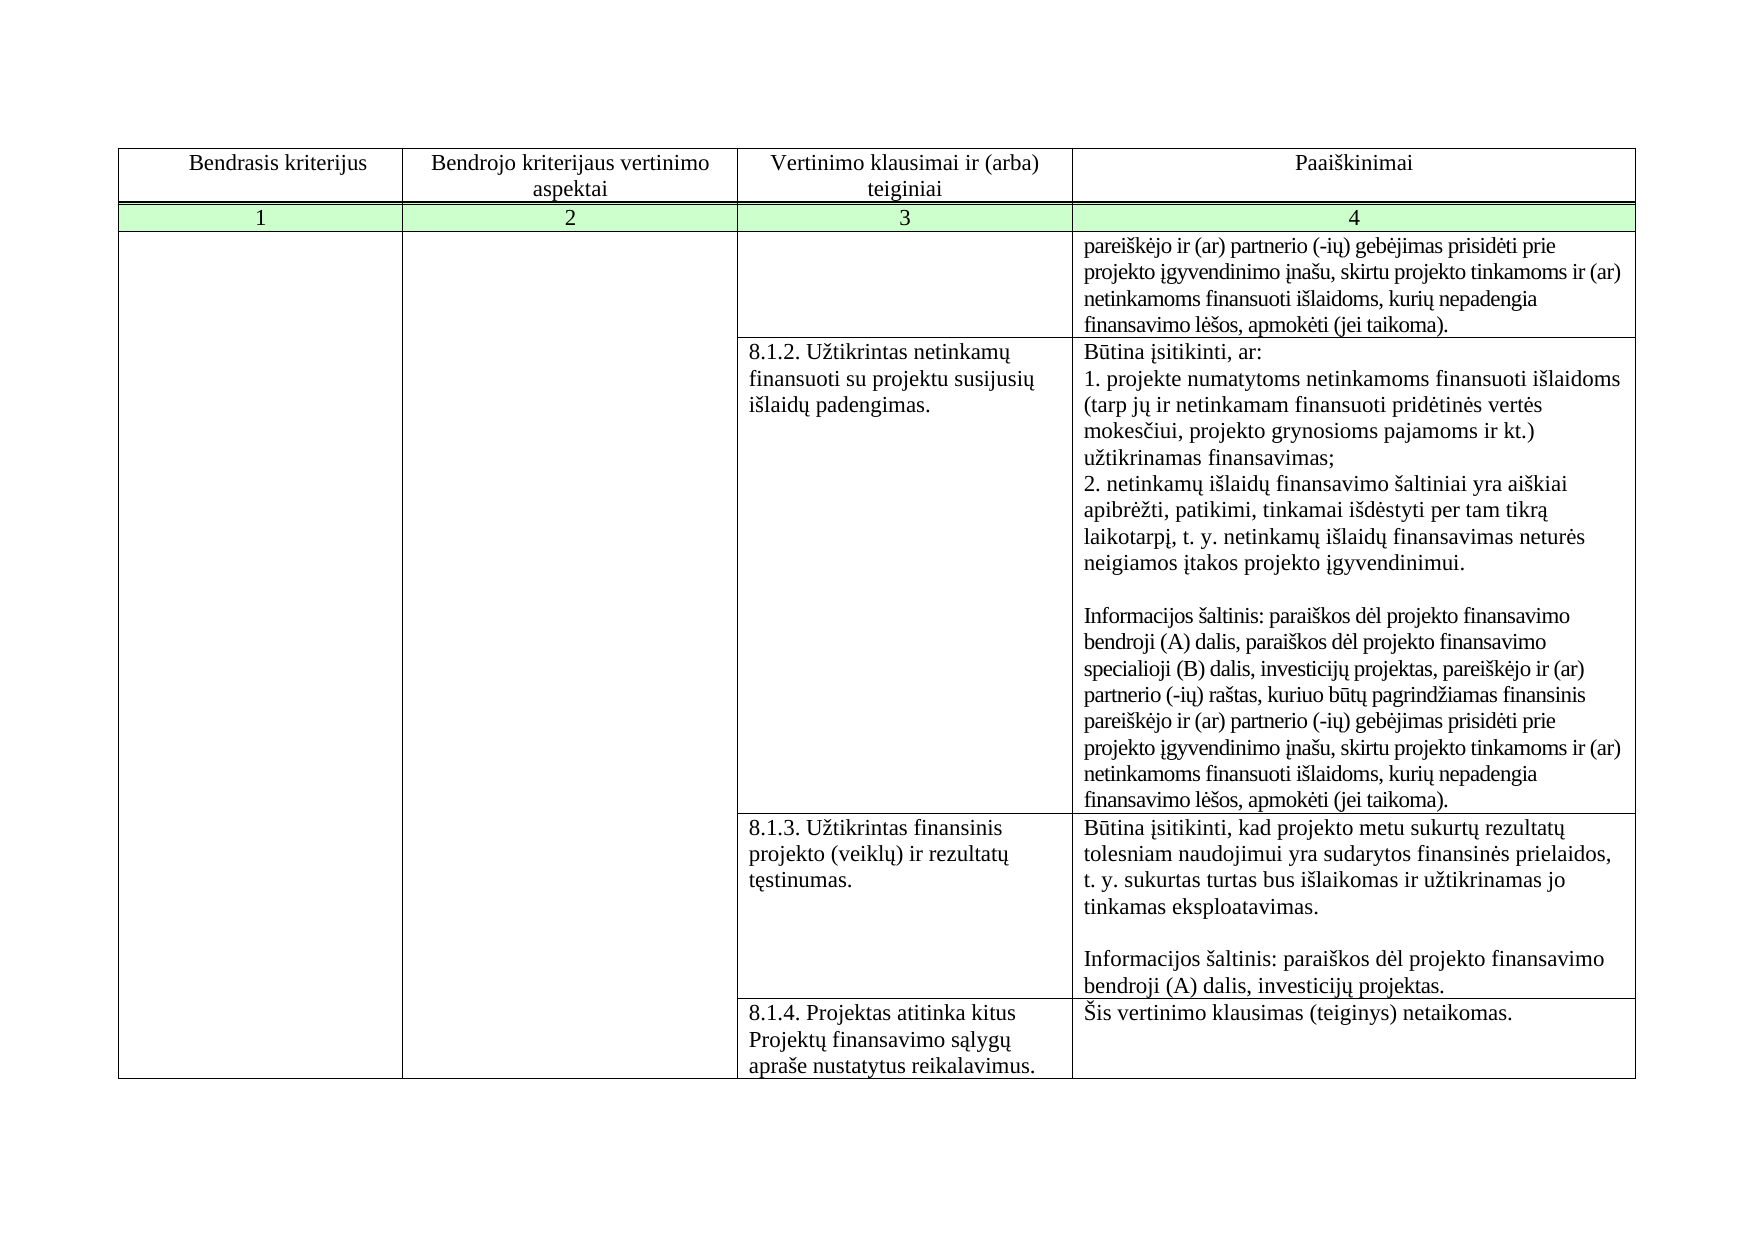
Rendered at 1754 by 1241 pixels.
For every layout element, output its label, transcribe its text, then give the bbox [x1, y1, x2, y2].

table_header Vertinimo klausimai ir (arba) teiginiai [738, 149, 1072, 201]
table_cell 2 [403, 205, 737, 231]
table_header Paaiškinimai [1073, 149, 1635, 201]
table_cell 1 [119, 205, 402, 231]
table_header Bendrasis kriterijus [119, 149, 402, 201]
table_cell 8.1.2. Užtikrintas netinkamų finansuoti su projektu susijusių išlaidų padengimas. [738, 338, 1072, 813]
table_header Bendrojo kriterijaus vertinimo aspektai [403, 149, 737, 201]
table_cell [738, 232, 1072, 337]
table_cell Būtina įsitikinti, kad projekto metu sukurtų rezultatų tolesniam naudojimui yra sudarytos finansinės prielaidos, t. y. sukurtas turtas bus išlaikomas ir užtikrinamas jo tinkamas eksploatavimas. Informacijos šaltinis: paraiškos dėl projekto finansavimo bendroji (A) dalis, investicijų projektas. [1073, 814, 1635, 998]
table_cell Šis vertinimo klausimas (teiginys) netaikomas. [1073, 999, 1635, 1078]
table_cell 8.1.4. Projektas atitinka kitus Projektų finansavimo sąlygų apraše nustatytus reikalavimus. [738, 999, 1072, 1078]
table_cell 8.1.3. Užtikrintas finansinis projekto (veiklų) ir rezultatų tęstinumas. [738, 814, 1072, 998]
table_cell [403, 232, 737, 1078]
table_cell [119, 232, 402, 1078]
table_cell pareiškėjo ir (ar) partnerio (-ių) gebėjimas prisidėti prie projekto įgyvendinimo įnašu, skirtu projekto tinkamoms ir (ar) netinkamoms finansuoti išlaidoms, kurių nepadengia finansavimo lėšos, apmokėti (jei taikoma). [1073, 232, 1635, 337]
table_cell 4 [1073, 205, 1635, 231]
table_cell 3 [738, 205, 1072, 231]
table_cell Būtina įsitikinti, ar: 1. projekte numatytoms netinkamoms finansuoti išlaidoms (tarp jų ir netinkamam finansuoti pridėtinės vertės mokesčiui, projekto grynosioms pajamoms ir kt.) užtikrinamas finansavimas; 2. netinkamų išlaidų finansavimo šaltiniai yra aiškiai apibrėžti, patikimi, tinkamai išdėstyti per tam tikrą laikotarpį, t. y. netinkamų išlaidų finansavimas neturės neigiamos įtakos projekto įgyvendinimui. Informacijos šaltinis: paraiškos dėl projekto finansavimo bendroji (A) dalis, paraiškos dėl projekto finansavimo specialioji (B) dalis, investicijų projektas, pareiškėjo ir (ar) partnerio (-ių) raštas, kuriuo būtų pagrindžiamas finansinis pareiškėjo ir (ar) partnerio (-ių) gebėjimas prisidėti prie projekto įgyvendinimo įnašu, skirtu projekto tinkamoms ir (ar) netinkamoms finansuoti išlaidoms, kurių nepadengia finansavimo lėšos, apmokėti (jei taikoma). [1073, 338, 1635, 813]
